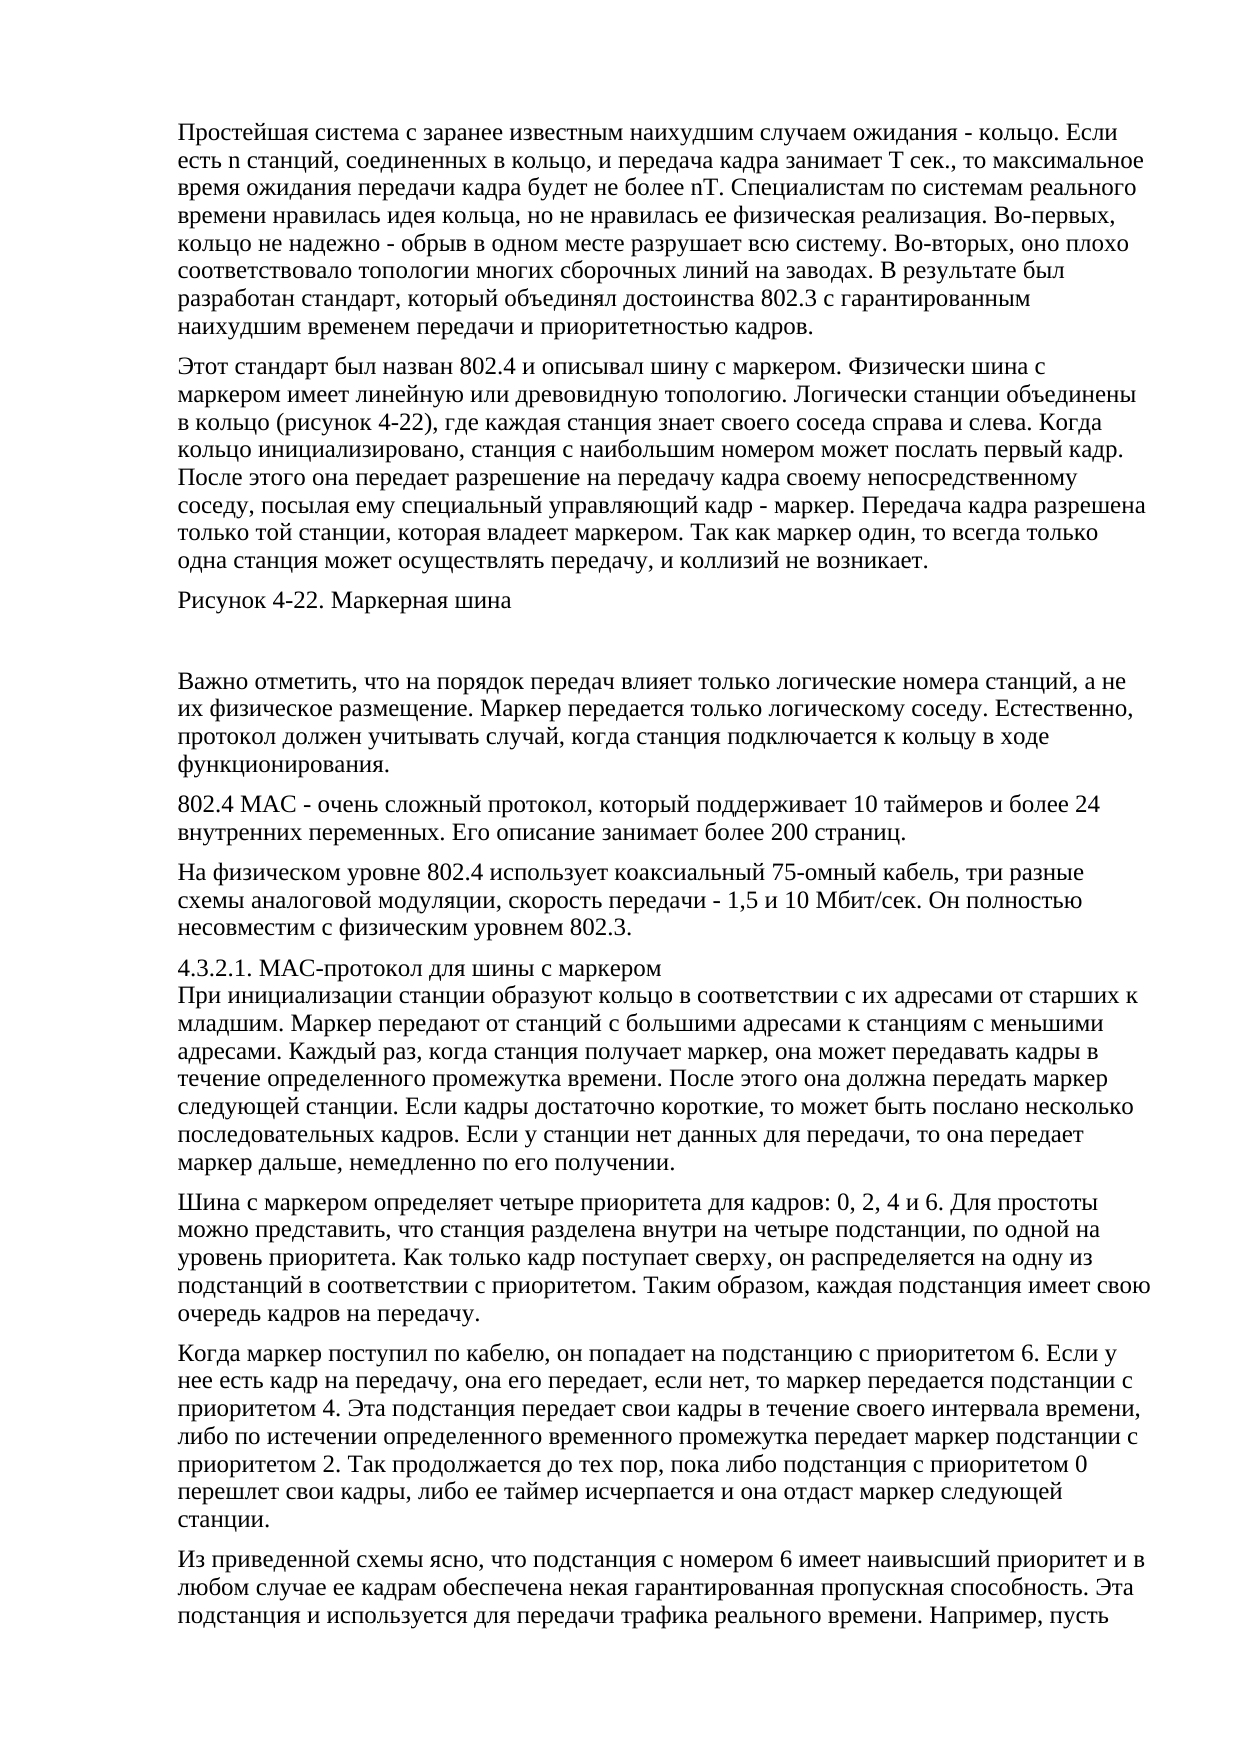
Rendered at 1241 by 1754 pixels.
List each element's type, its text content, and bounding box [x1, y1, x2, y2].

text Когда маркер поступил по кабелю, он попадает на подстанцию с приоритетом 6. Если у нее есть кадр на передачу, она его передает, если нет, то маркер передается подстанции с приоритетом 4. Эта подстанция передает свои кадры в течение своего интервала времени, либо по истечении определенного временного промежутка передает маркер подстанции с приоритетом 2. Так продолжается до тех пор, пока либо подстанция с приоритетом 0 перешлет свои кадры, либо ее таймер исчерпается и она отдаст маркер следующей станции. [177, 1339, 1152, 1533]
text При инициализации станции образуют кольцо в соответствии с их адресами от старших к младшим. Маркер передают от станций с большими адресами к станциям с меньшими адресами. Каждый раз, когда станция получает маркер, она может передавать кадры в течение определенного промежутка времени. После этого она должна передать маркер следующей станции. Если кадры достаточно короткие, то может быть послано несколько последовательных кадров. Если у станции нет данных для передачи, то она передает маркер дальше, немедленно по его получении. [177, 981, 1152, 1175]
text Этот стандарт был назван 802.4 и описывал шину с маркером. Физически шина с маркером имеет линейную или древовидную топологию. Логически станции объединены в кольцо (рисунок 4-22), где каждая станция знает своего соседа справа и слева. Когда кольцо инициализировано, станция с наибольшим номером может послать первый кадр. После этого она передает разрешение на передачу кадра своему непосредственному соседу, посылая ему специальный управляющий кадр - маркер. Передача кадра разрешена только той станции, которая владеет маркером. Так как маркер один, то всегда только одна станция может осуществлять передачу, и коллизий не возникает. [177, 352, 1152, 574]
text Рисунок 4-22. Маркерная шина [177, 586, 1152, 614]
text Важно отметить, что на порядок передач влияет только логические номера станций, а не их физическое размещение. Маркер передается только логическому соседу. Естественно, протокол должен учитывать случай, когда станция подключается к кольцу в ходе функционирования. [177, 667, 1152, 778]
text 4.3.2.1. МАС-протокол для шины с маркером [177, 954, 1152, 981]
text На физическом уровне 802.4 использует коаксиальный 75-омный кабель, три разные схемы аналоговой модуляции, скорость передачи - 1,5 и 10 Мбит/сек. Он полностью несовместим с физическим уровнем 802.3. [177, 858, 1152, 941]
text 802.4 МАС - очень сложный протокол, который поддерживает 10 таймеров и более 24 внутренних переменных. Его описание занимает более 200 страниц. [177, 790, 1152, 846]
text Шина с маркером определяет четыре приоритета для кадров: 0, 2, 4 и 6. Для простоты можно представить, что станция разделена внутри на четыре подстанции, по одной на уровень приоритета. Как только кадр поступает сверху, он распределяется на одну из подстанций в соответствии с приоритетом. Таким образом, каждая подстанция имеет свою очередь кадров на передачу. [177, 1188, 1152, 1326]
text Из приведенной схемы ясно, что подстанция с номером 6 имеет наивысший приоритет и в любом случае ее кадрам обеспечена некая гарантированная пропускная способность. Эта подстанция и используется для передачи трафика реального времени. Например, пусть [177, 1545, 1152, 1628]
text Простейшая система с заранее известным наихудшим случаем ожидания - кольцо. Если есть n станций, соединенных в кольцо, и передача кадра занимает Т сек., то максимальное время ожидания передачи кадра будет не более nT. Специалистам по системам реального времени нравилась идея кольца, но не нравилась ее физическая реализация. Во-первых, кольцо не надежно - обрыв в одном месте разрушает всю систему. Во-вторых, оно плохо соответствовало топологии многих сборочных линий на заводах. В результате был разработан стандарт, который объединял достоинства 802.3 с гарантированным наихудшим временем передачи и приоритетностью кадров. [177, 118, 1152, 340]
